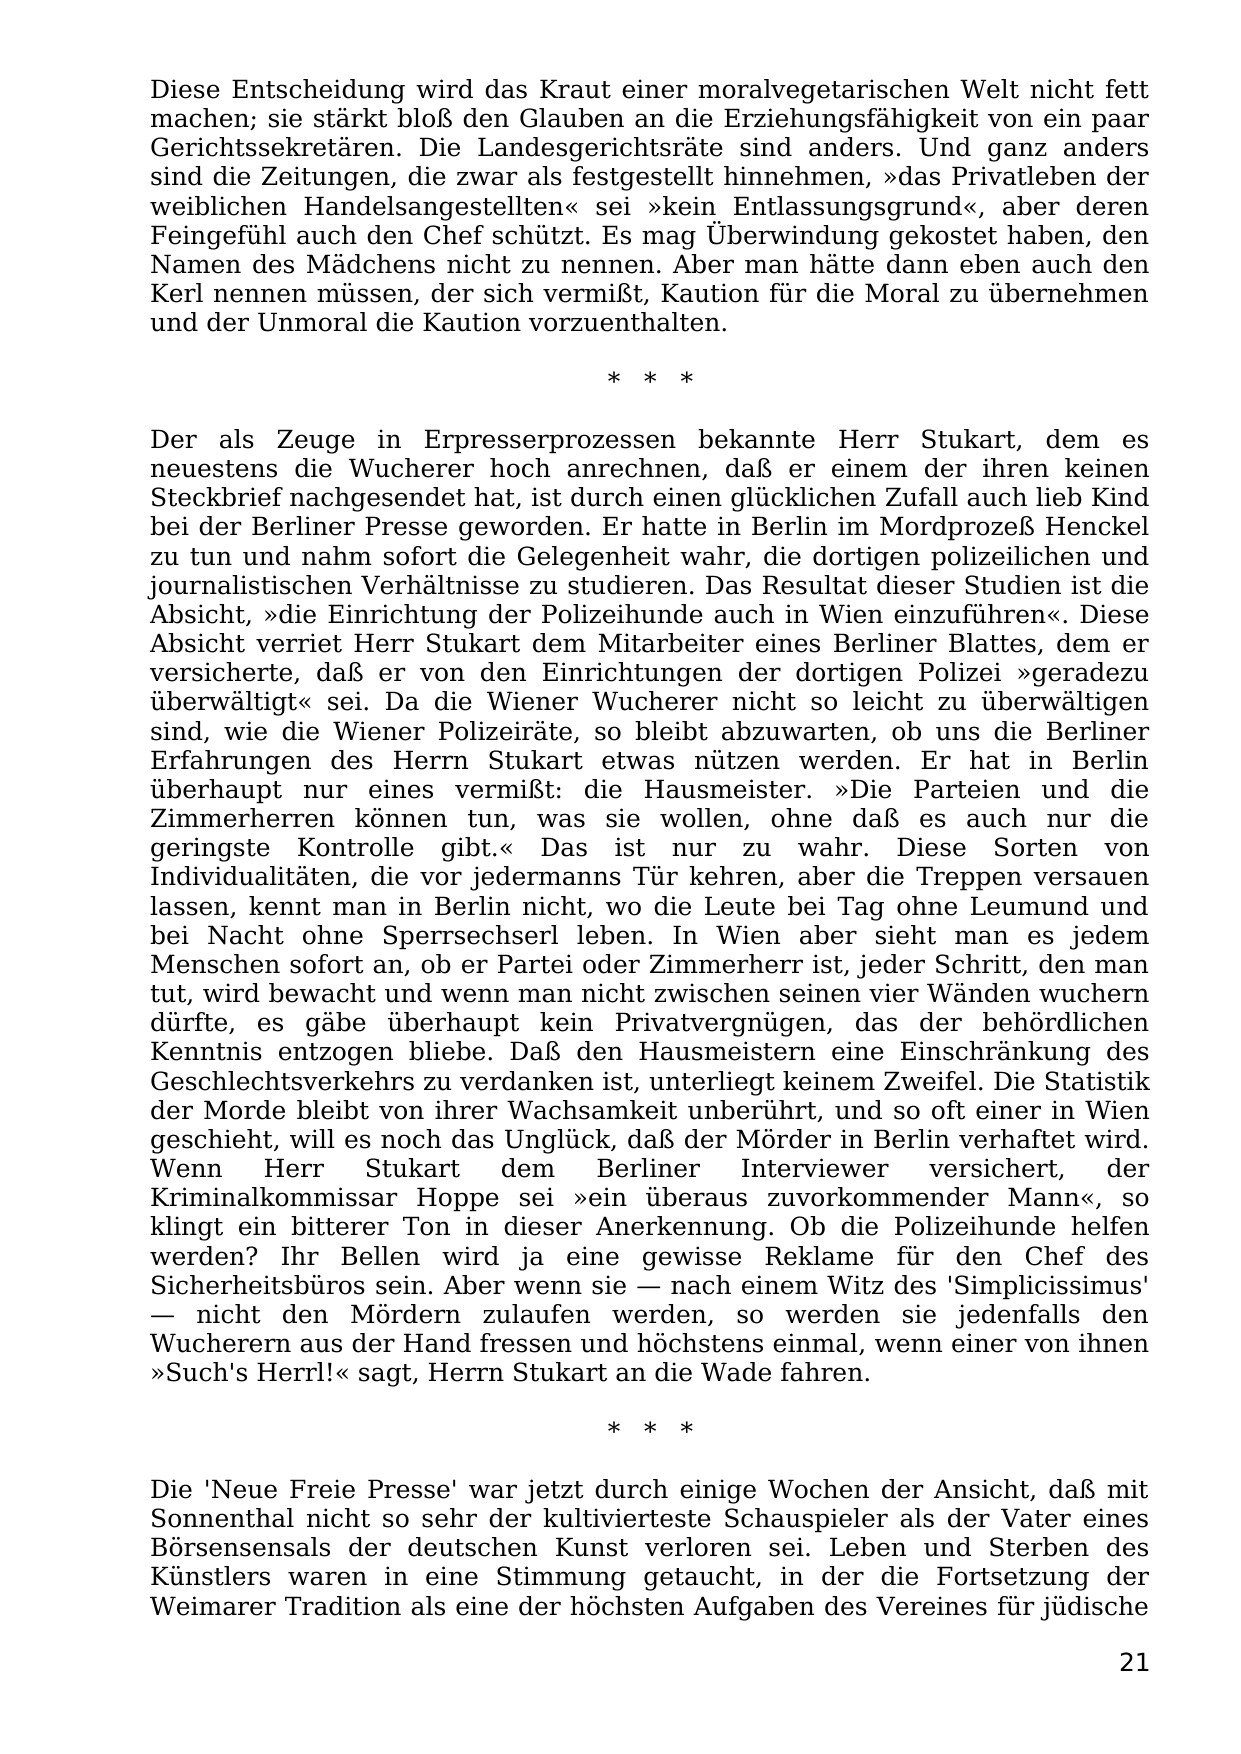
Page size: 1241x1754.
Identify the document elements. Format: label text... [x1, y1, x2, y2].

text Die 'Neue Freie Presse' war jetzt durch einige Wochen der Ansicht, daß mit Sonnenthal nicht so sehr der kultivierteste Schauspieler als der Vater eines Börsensensals der deutschen Kunst verloren sei. Leben und Sterben des Künstlers waren in eine Stimmung getaucht, in der die Fortsetzung der Weimarer Tradition als eine der höchsten Aufgaben des Vereines für jüdische [150, 1475, 1151, 1621]
text Der als Zeuge in Erpresserprozessen bekannte Herr Stukart, dem es neuestens die Wucherer hoch anrechnen, daß er einem der ihren keinen Steckbrief nachgesendet hat, ist durch einen glücklichen Zufall auch lieb Kind bei der Berliner Presse geworden. Er hatte in Berlin im Mordprozeß Henckel zu tun und nahm sofort die Gelegenheit wahr, die dortigen polizeilichen und journalistischen Verhältnisse zu studieren. Das Resultat dieser Studien ist die Absicht, »die Einrichtung der Polizeihunde auch in Wien einzuführen«. Diese Absicht verriet Herr Stukart dem Mitarbeiter eines Berliner Blattes, dem er versicherte, daß er von den Einrichtungen der dortigen Polizei »geradezu überwältigt« sei. Da die Wiener Wucherer nicht so leicht zu überwältigen sind, wie die Wiener Polizeiräte, so bleibt abzuwarten, ob uns die Berliner Erfahrungen des Herrn Stukart etwas nützen werden. Er hat in Berlin überhaupt nur eines vermißt: die Hausmeister. »Die Parteien und die Zimmerherren können tun, was sie wollen, ohne daß es auch nur die geringste Kontrolle gibt.« Das ist nur zu wahr. Diese Sorten von Individualitäten, die vor jedermanns Tür kehren, aber die Treppen versauen lassen, kennt man in Berlin nicht, wo die Leute bei Tag ohne Leumund und bei Nacht ohne Sperrsechserl leben. In Wien aber sieht man es jedem Menschen sofort an, ob er Partei oder Zimmerherr ist, jeder Schritt, den man tut, wird bewacht und wenn man nicht zwischen seinen vier Wänden wuchern dürfte, es gäbe überhaupt kein Privatvergnügen, das der behördlichen Kenntnis entzogen bliebe. Daß den Hausmeistern eine Einschränkung des Geschlechtsverkehrs zu verdanken ist, unterliegt keinem Zweifel. Die Statistik der Morde bleibt von ihrer Wachsamkeit unberührt, und so oft einer in Wien geschieht, will es noch das Unglück, daß der Mörder in Berlin verhaftet wird. Wenn Herr Stukart dem Berliner Interviewer versichert, der Kriminalkommissar Hoppe sei »ein überaus zuvorkommender Mann«, so klingt ein bitterer Ton in dieser Anerkennung. Ob die Polizeihunde helfen werden? Ihr Bellen wird ja eine gewisse Reklame für den Chef des Sicherheitsbüros sein. Aber wenn sie — nach einem Witz des 'Simplicissimus' — nicht den Mördern zulaufen werden, so werden sie jedenfalls den Wucherern aus der Hand fressen und höchstens einmal, wenn einer von ihnen »Such's Herrl!« sagt, Herrn Stukart an die Wade fahren. [150, 425, 1151, 1387]
text * * * [150, 1417, 1151, 1446]
text * * * [150, 367, 1151, 396]
text Diese Entscheidung wird das Kraut einer moralvegetarischen Welt nicht fett machen; sie stärkt bloß den Glauben an die Erziehungsfähigkeit von ein paar Gerichtssekretären. Die Landesgerichtsräte sind anders. Und ganz anders sind die Zeitungen, die zwar als festgestellt hinnehmen, »das Privatleben der weiblichen Handelsangestellten« sei »kein Entlassungsgrund«, aber deren Feingefühl auch den Chef schützt. Es mag Überwindung gekostet haben, den Namen des Mädchens nicht zu nennen. Aber man hätte dann eben auch den Kerl nennen müssen, der sich vermißt, Kaution für die Moral zu übernehmen und der Unmoral die Kaution vorzuenthalten. [150, 75, 1151, 337]
